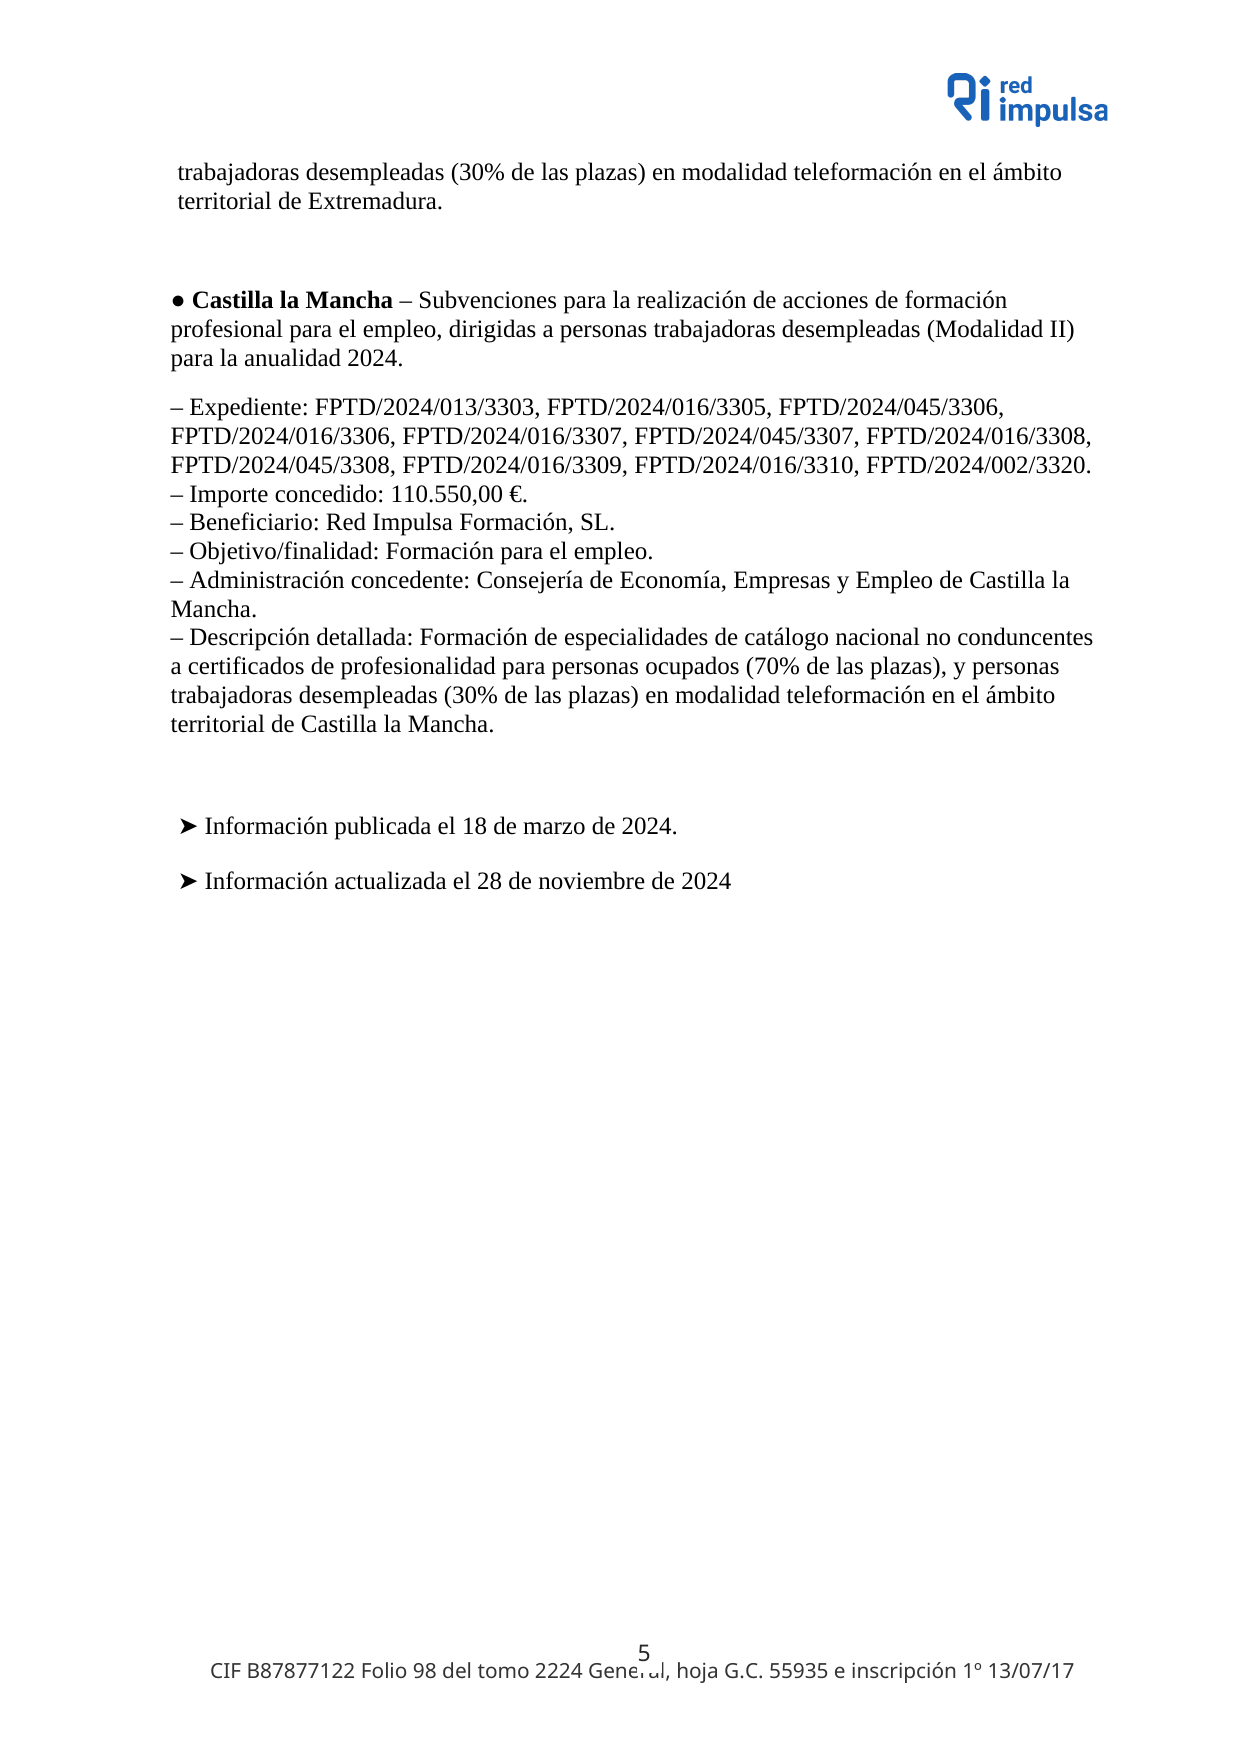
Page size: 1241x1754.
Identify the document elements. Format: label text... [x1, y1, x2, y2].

text ➤ Información actualizada el 28 de noviembre de 2024 [177, 863, 1107, 897]
text ● Castilla la Mancha – Subvenciones para la realización de acciones de formación profesional para el empleo, dirigidas a personas trabajadoras desempleadas (Modalidad II) para la anualidad 2024. [170, 285, 1107, 372]
text trabajadoras desempleadas (30% de las plazas) en modalidad teleformación en el ámbito territorial de Extremadura. [177, 157, 1107, 215]
text – Expediente: FPTD/2024/013/3303, FPTD/2024/016/3305, FPTD/2024/045/3306, FPTD/2024/016/3306, FPTD/2024/016/3307, FPTD/2024/045/3307, FPTD/2024/016/3308, FPTD/2024/045/3308, FPTD/2024/016/3309, FPTD/2024/016/3310, FPTD/2024/002/3320. – Importe concedido: 110.550,00 €. – Beneficiario: Red Impulsa Formación, SL. – Objetivo/finalidad: Formación para el empleo. – Administración concedente: Consejería de Economía, Empresas y Empleo de Castilla la Mancha. – Descripción detallada: Formación de especialidades de catálogo nacional no conduncentes a certificados de profesionalidad para personas ocupados (70% de las plazas), y personas trabajadoras desempleadas (30% de las plazas) en modalidad teleformación en el ámbito territorial de Castilla la Mancha. [170, 392, 1107, 737]
text ➤ Información publicada el 18 de marzo de 2024. [177, 808, 1107, 842]
